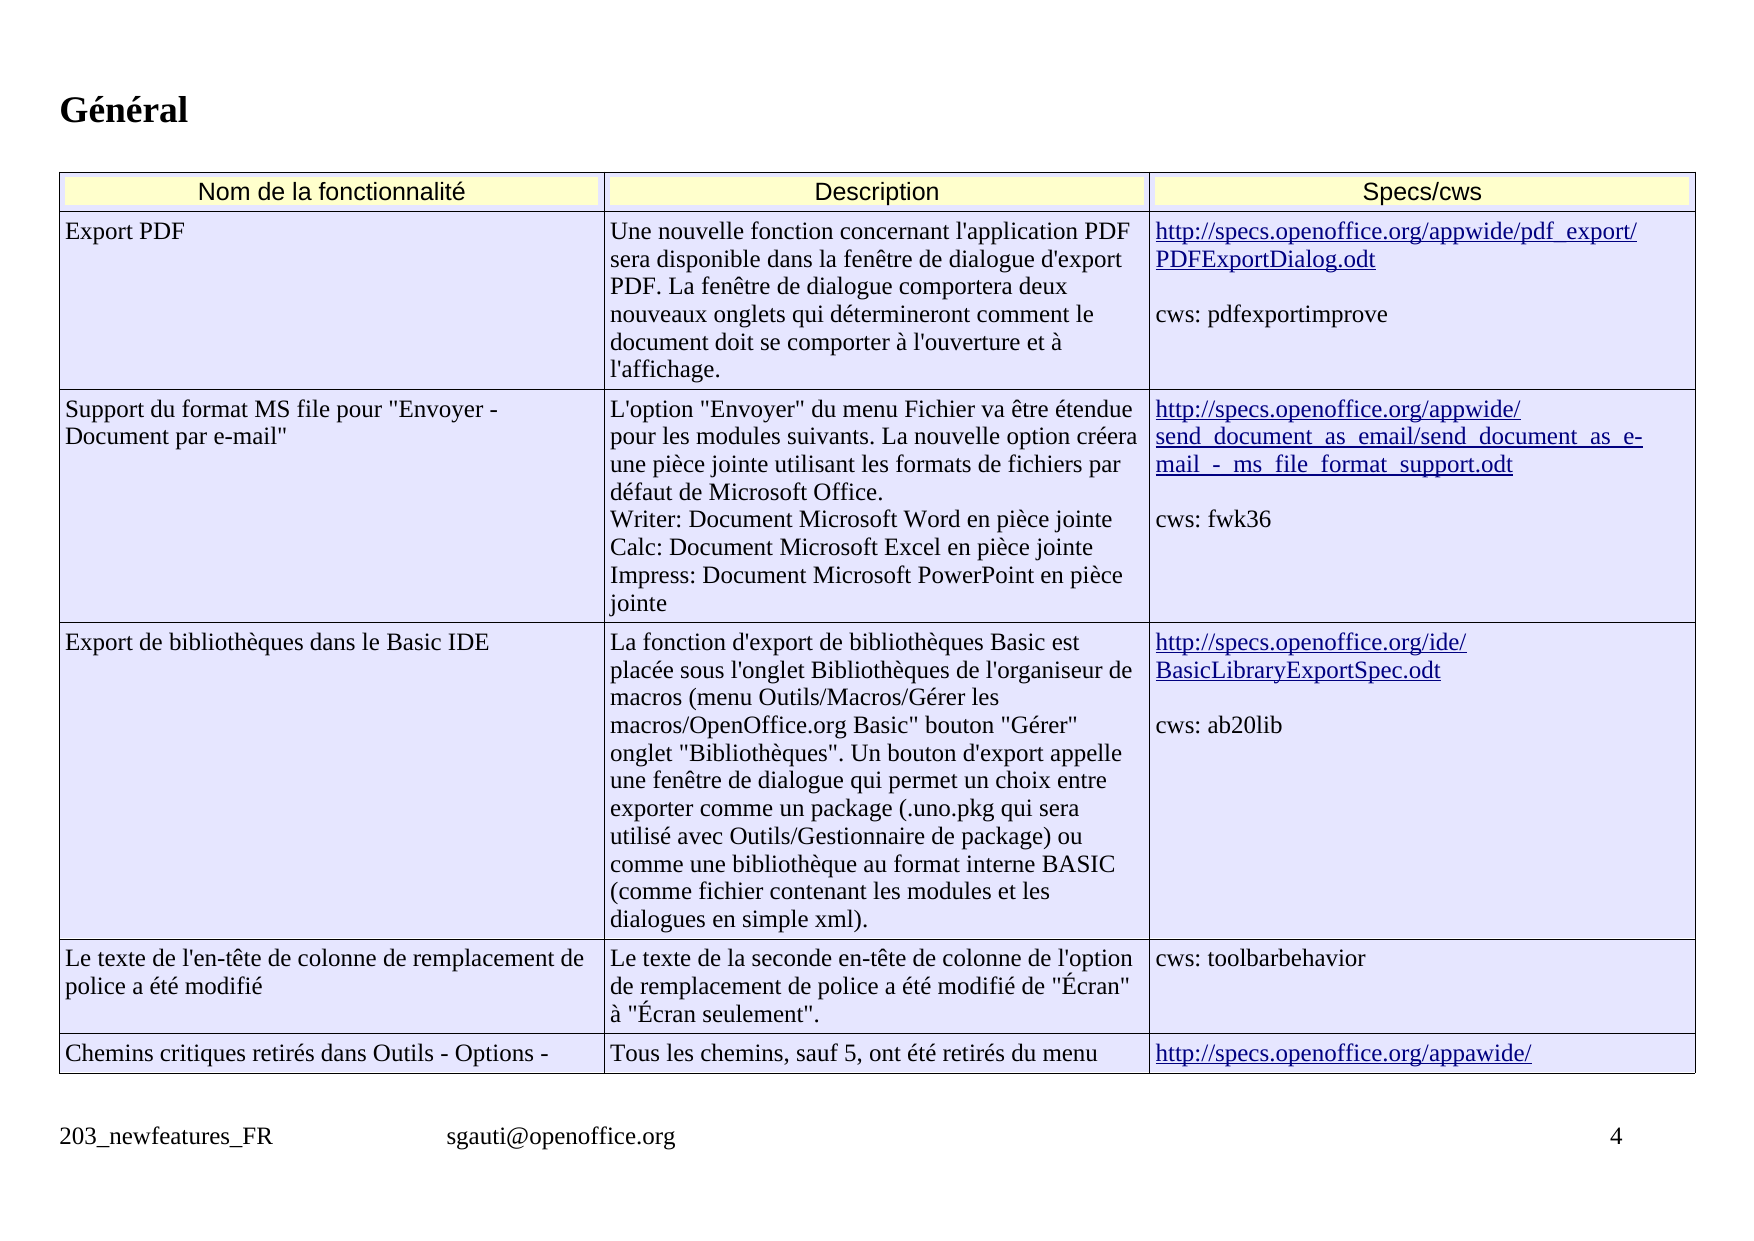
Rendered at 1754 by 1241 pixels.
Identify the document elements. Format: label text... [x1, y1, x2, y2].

text Général [59, 88, 1695, 130]
table_cell L'option "Envoyer" du menu Fichier va être étendue pour les modules suivants. La nouvelle option créera une pièce jointe utilisant les formats de fichiers par défaut de Microsoft Office. Writer: Document Microsoft Word en pièce jointe Calc: Document Microsoft Excel en pièce jointe Impress: Document Microsoft PowerPoint en pièce jointe [605, 390, 1149, 622]
table_cell http://specs.openoffice.org/ide/BasicLibraryExportSpec.odt cws: ab20lib [1150, 623, 1695, 938]
table_cell Chemins critiques retirés dans Outils - Options [60, 1034, 604, 1072]
table_cell La fonction d'export de bibliothèques Basic est placée sous l'onglet Bibliothèques de l'organiseur de macros (menu Outils/Macros/Gérer les macros/OpenOffice.org Basic" bouton "Gérer" onglet "Bibliothèques". Un bouton d'export appelle une fenêtre de dialogue qui permet un choix entre exporter comme un package (.uno.pkg qui sera utilisé avec Outils/Gestionnaire de package) ou comme une bibliothèque au format interne BASIC (comme fichier contenant les modules et les dialogues en simple xml). [605, 623, 1149, 938]
table_header Specs/cws [1150, 173, 1695, 211]
table_cell http://specs.openoffice.org/appawide/ [1150, 1034, 1695, 1072]
table_cell Support du format MS file pour "Envoyer - Document par e-mail" [60, 390, 604, 622]
table_cell Tous les chemins, sauf 5, ont été retirés du menu [605, 1034, 1149, 1072]
table_cell Le texte de l'en-tête de colonne de remplacement de police a été modifié [60, 940, 604, 1033]
table_header Description [605, 173, 1149, 211]
table_cell cws: toolbarbehavior [1150, 940, 1695, 1033]
table_cell Une nouvelle fonction concernant l'application PDF sera disponible dans la fenêtre de dialogue d'export PDF. La fenêtre de dialogue comportera deux nouveaux onglets qui détermineront comment le document doit se comporter à l'ouverture et à l'affichage. [605, 212, 1149, 389]
table_header Nom de la fonctionnalité [60, 173, 604, 211]
table_cell Export de bibliothèques dans le Basic IDE [60, 623, 604, 938]
table_cell http://specs.openoffice.org/appwide/send_document_as_email/send_document_as_e-mail_-_ms_file_format_support.odt cws: fwk36 [1150, 390, 1695, 622]
table_cell Le texte de la seconde en-tête de colonne de l'option de remplacement de police a été modifié de "Écran" à "Écran seulement". [605, 940, 1149, 1033]
table_cell Export PDF [60, 212, 604, 389]
table_cell http://specs.openoffice.org/appwide/pdf_export/PDFExportDialog.odt cws: pdfexportimprove [1150, 212, 1695, 389]
